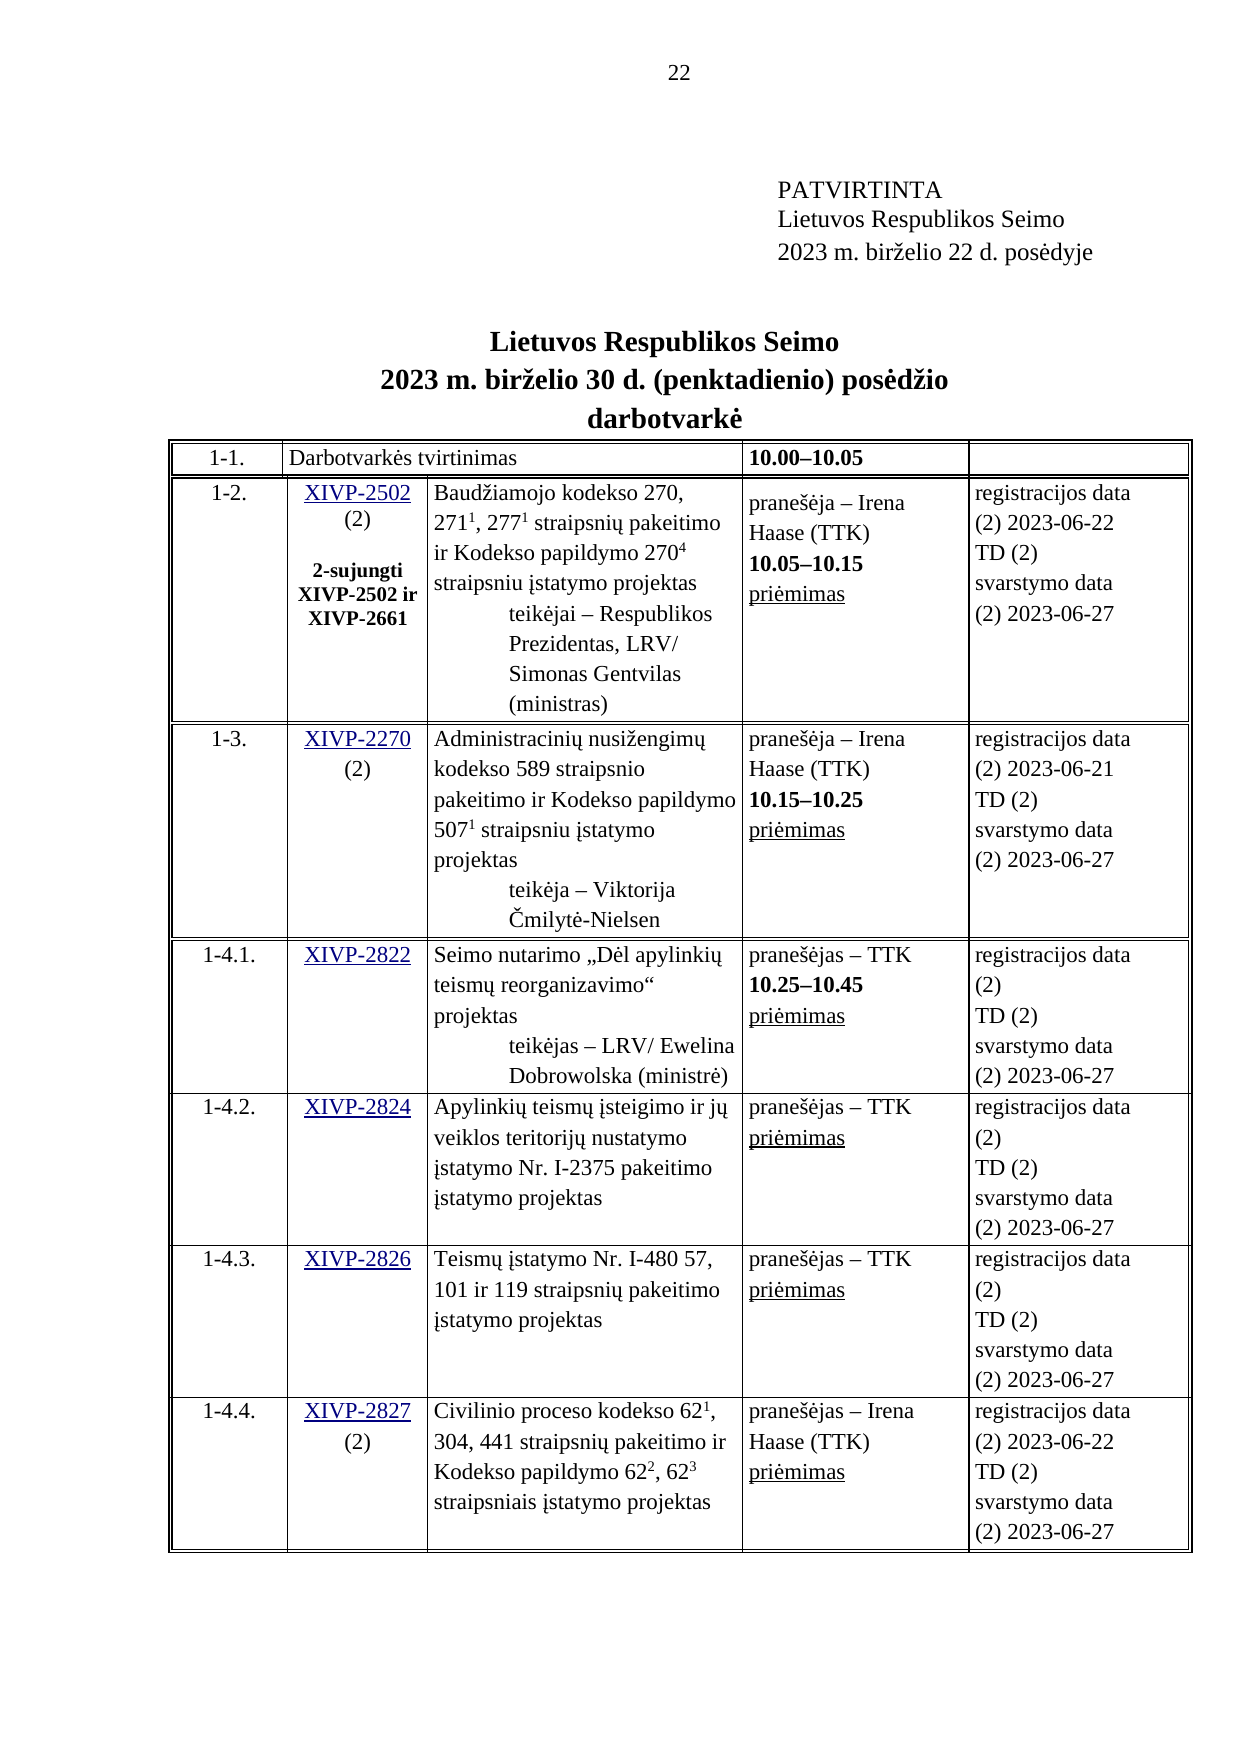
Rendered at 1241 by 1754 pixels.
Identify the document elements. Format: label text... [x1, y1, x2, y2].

table_cell Civilinio proceso kodekso 621, 304, 441 straipsnių pakeitimo ir Kodekso papildymo 622, 623 straipsniais įstatymo projektas [428, 1398, 742, 1549]
table_cell 1-4.3. [173, 1246, 287, 1397]
table_cell XIVP-2502 (2) 2-sujungti XIVP-2502 ir XIVP-2661 [288, 479, 427, 721]
table_cell Baudžiamojo kodekso 270, 2711, 2771 straipsnių pakeitimo ir Kodekso papildymo 2704 straipsniu įstatymo projektas teikėjai – Respublikos Prezidentas, LRV/ Simonas Gentvilas (ministras) [428, 479, 742, 721]
table_header 10.00–10.05 [743, 444, 968, 474]
table_cell Apylinkių teismų įsteigimo ir jų veiklos teritorijų nustatymo įstatymo Nr. I-2375 pakeitimo įstatymo projektas [428, 1094, 742, 1244]
table_cell 1-4.2. [173, 1094, 287, 1244]
table_cell XIVP-2826 [288, 1246, 427, 1397]
table_cell 1-4.1. [173, 941, 287, 1092]
table_cell pranešėja – Irena Haase (TTK) 10.05–10.15 priėmimas [743, 479, 968, 721]
table_cell registracijos data (2) TD (2) svarstymo data (2) 2023-06-27 [970, 941, 1188, 1092]
table_cell 1-4.4. [173, 1398, 287, 1549]
table_cell [1193, 1397, 1240, 1549]
table_cell [1193, 937, 1240, 1092]
table_cell 1-3. [173, 725, 287, 937]
table_cell Teismų įstatymo Nr. I-480 57, 101 ir 119 straipsnių pakeitimo įstatymo projektas [428, 1246, 742, 1397]
table_cell [1193, 1093, 1240, 1244]
table_cell pranešėjas – TTK 10.25–10.45 priėmimas [743, 941, 968, 1092]
table_cell registracijos data (2) 2023-06-21 TD (2) svarstymo data (2) 2023-06-27 [970, 725, 1188, 937]
table_header 1-1. [173, 444, 282, 474]
table_cell registracijos data (2) TD (2) svarstymo data (2) 2023-06-27 [970, 1094, 1188, 1244]
text Lietuvos Respublikos Seimo [177, 324, 1152, 357]
table_cell XIVP-2270 (2) [288, 725, 427, 937]
table_cell registracijos data (2) 2023-06-22 TD (2) svarstymo data (2) 2023-06-27 [970, 1398, 1188, 1549]
table_cell 1-2. [173, 479, 287, 721]
table_cell registracijos data (2) TD (2) svarstymo data (2) 2023-06-27 [970, 1246, 1188, 1397]
table_cell [1193, 721, 1240, 937]
table_cell pranešėjas – TTK priėmimas [743, 1246, 968, 1397]
table_cell XIVP-2827 (2) [288, 1398, 427, 1549]
table_cell registracijos data (2) 2023-06-22 TD (2) svarstymo data (2) 2023-06-27 [970, 479, 1188, 721]
table_cell Seimo nutarimo „Dėl apylinkių teismų reorganizavimo“ projektas teikėjas – LRV/ Ewelina Dobrowolska (ministrė) [428, 941, 742, 1092]
text PATVIRTINTA [777, 176, 1152, 204]
table_cell pranešėjas – Irena Haase (TTK) priėmimas [743, 1398, 968, 1549]
table_cell [1193, 474, 1240, 721]
text darbotvarkė [177, 401, 1152, 434]
table_cell Administracinių nusižengimų kodekso 589 straipsnio pakeitimo ir Kodekso papildymo 5071 straipsniu įstatymo projektas teikėja – Viktorija Čmilytė-Nielsen [428, 725, 742, 937]
text Lietuvos Respublikos Seimo [777, 204, 1152, 233]
table_header [970, 444, 1188, 474]
text 2023 m. birželio 22 d. posėdyje [777, 237, 1152, 266]
table_cell [1193, 1245, 1240, 1397]
table_cell XIVP-2822 [288, 941, 427, 1092]
table_cell pranešėja – Irena Haase (TTK) 10.15–10.25 priėmimas [743, 725, 968, 937]
text 2023 m. birželio 30 d. (penktadienio) posėdžio [177, 362, 1152, 396]
table_cell pranešėjas – TTK priėmimas [743, 1094, 968, 1244]
table_cell XIVP-2824 [288, 1094, 427, 1244]
table_header [1193, 439, 1240, 474]
table_header Darbotvarkės tvirtinimas [283, 444, 742, 474]
